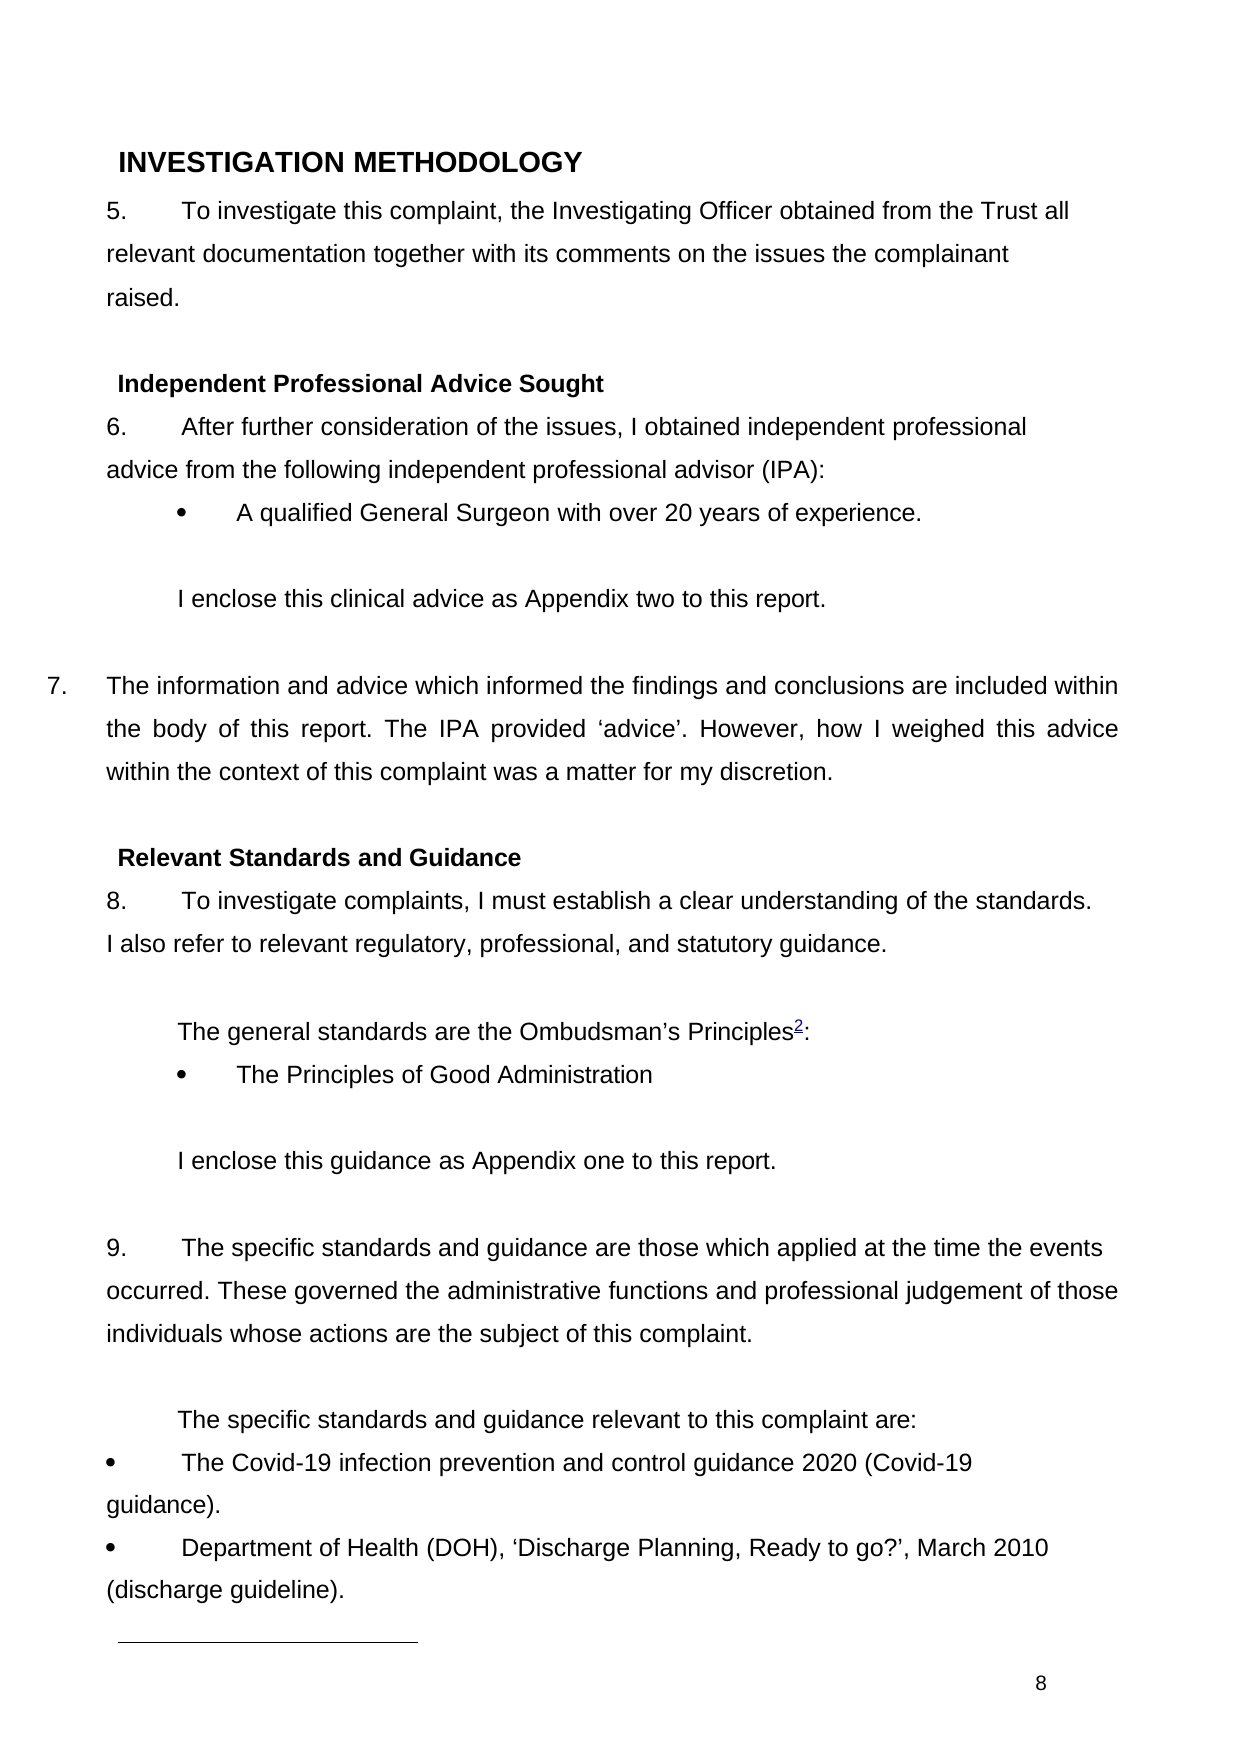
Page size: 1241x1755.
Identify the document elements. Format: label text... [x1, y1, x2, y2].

text I enclose this guidance as Appendix one to this report. [177, 1146, 1211, 1175]
list To investigate complaints, I must establish a clear understanding of the standards. I also refer to relevant regulatory, professional, and statutory guidance. [106, 886, 1102, 958]
list The Principles of Good Administration [177, 1060, 1211, 1089]
list The specific standards and guidance are those which applied at the time the events occurred. These governed the administrative functions and professional judgement of those individuals whose actions are the subject of this complaint. [106, 1233, 1121, 1348]
text The general standards are the Ombudsman’s Principles2: [177, 1015, 1211, 1046]
text I enclose this clinical advice as Appendix two to this report. [177, 584, 1211, 613]
list After further consideration of the issues, I obtained independent professional advice from the following independent professional advisor (IPA): [106, 412, 1101, 484]
list The information and advice which informed the findings and conclusions are included within the body of this report. The IPA provided ‘advice’. However, how I weighed this advice within the context of this complaint was a matter for my discretion. [47, 671, 1119, 786]
text Independent Professional Advice Sought [117, 369, 1211, 397]
list The Covid-19 infection prevention and control guidance 2020 (Covid-19 guidance). [106, 1448, 1028, 1519]
list Department of Health (DOH), ‘Discharge Planning, Ready to go?’, March 2010 (discharge guideline). [106, 1533, 1104, 1603]
text Relevant Standards and Guidance [117, 843, 1211, 872]
subtitle INVESTIGATION METHODOLOGY [118, 146, 1211, 179]
text The specific standards and guidance relevant to this complaint are: [177, 1405, 1211, 1434]
list To investigate this complaint, the Investigating Officer obtained from the Trust all relevant documentation together with its comments on the issues the complainant raised. [106, 196, 1079, 311]
list A qualified General Surgeon with over 20 years of experience. [177, 498, 1211, 527]
